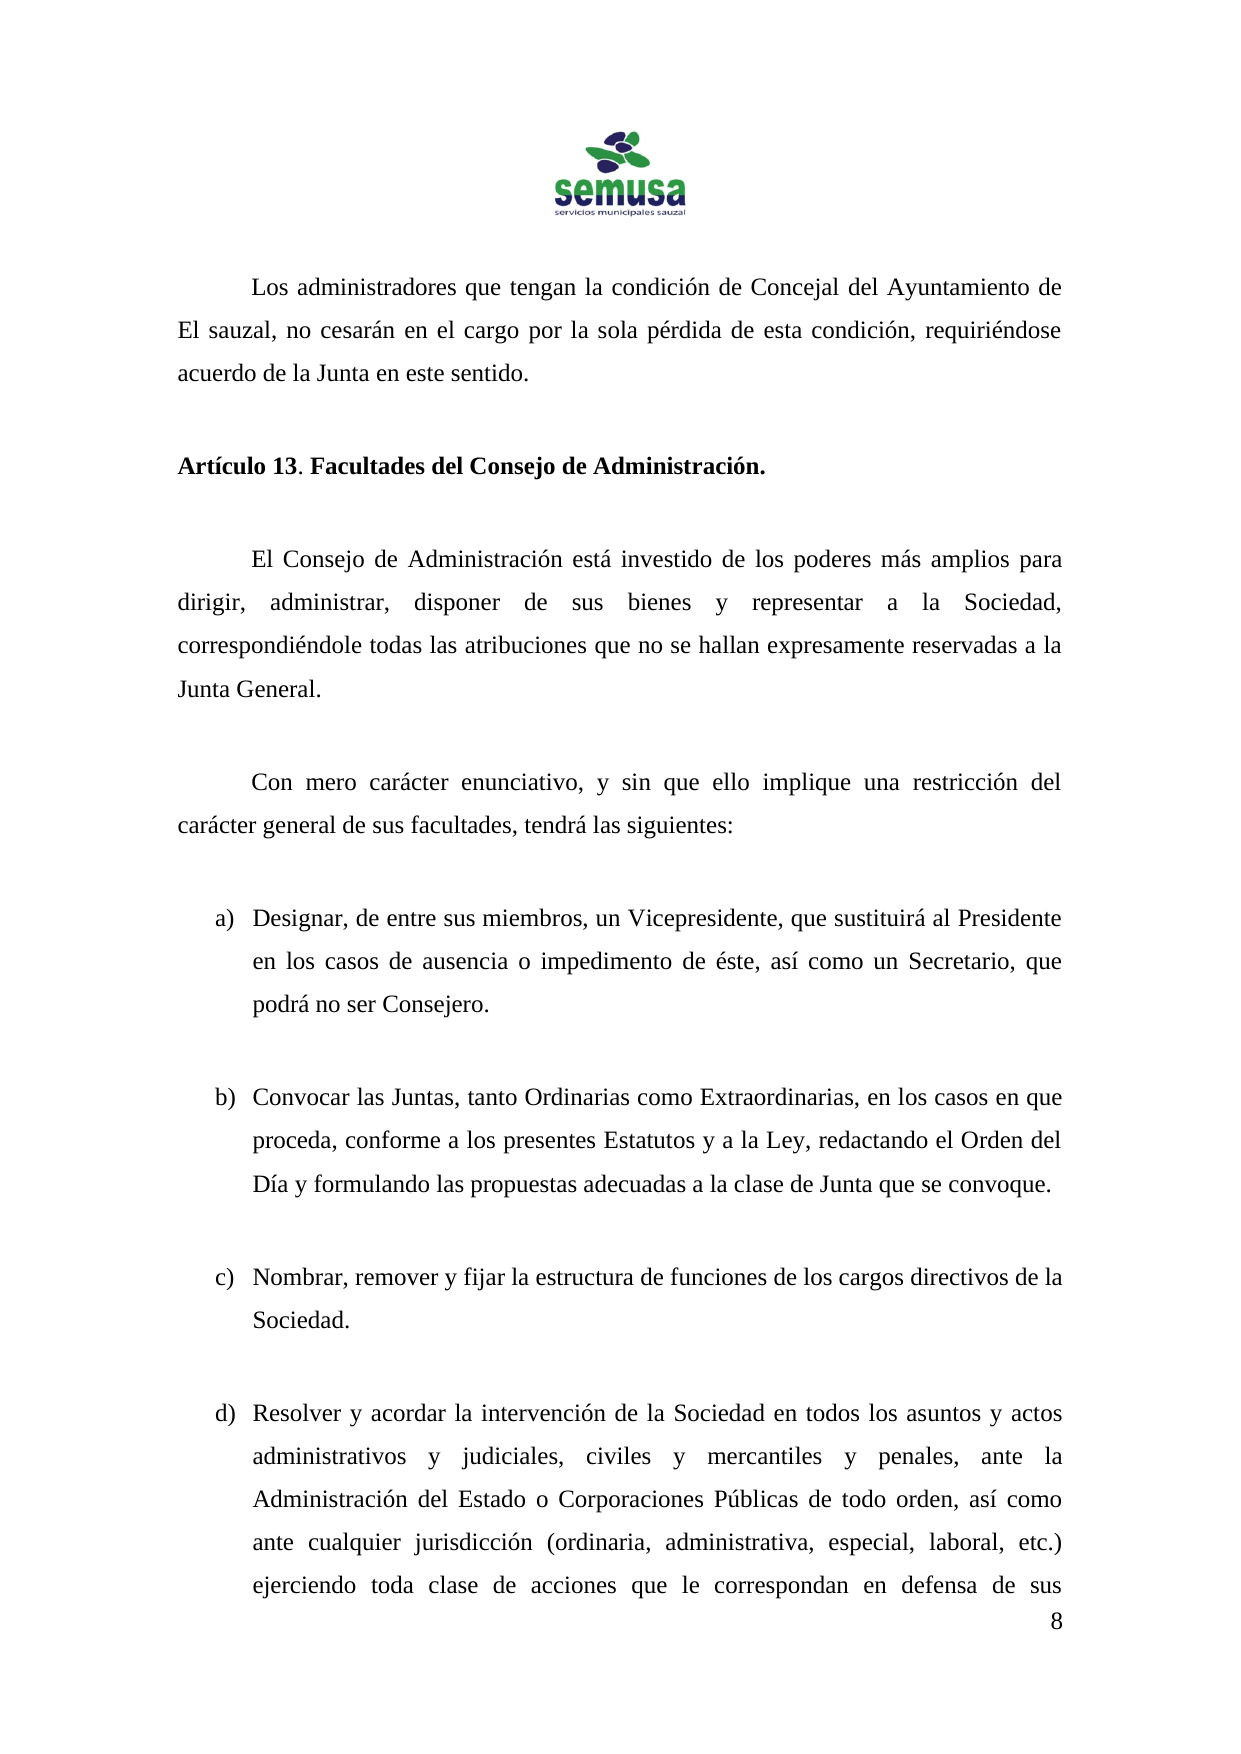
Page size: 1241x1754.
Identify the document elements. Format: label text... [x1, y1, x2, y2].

text El Consejo de Administración está investido de los poderes más amplios para dirigir, administrar, disponer de sus bienes y representar a la Sociedad, correspondiéndole todas las atribuciones que no se hallan expresamente reservadas a la Junta General. [177, 544, 1063, 702]
list Convocar las Juntas, tanto Ordinarias como Extraordinarias, en los casos en que proceda, conforme a los presentes Estatutos y a la Ley, redactando el Orden del Día y formulando las propuestas adecuadas a la clase de Junta que se convoque. [215, 1082, 1063, 1197]
subtitle Artículo 13. Facultades del Consejo de Administración. [177, 451, 1063, 480]
list Designar, de entre sus miembros, un Vicepresidente, que sustituirá al Presidente en los casos de ausencia o impedimento de éste, así como un Secretario, que podrá no ser Consejero. [215, 903, 1063, 1018]
text Con mero carácter enunciativo, y sin que ello implique una restricción del carácter general de sus facultades, tendrá las siguientes: [177, 767, 1063, 839]
list Resolver y acordar la intervención de la Sociedad en todos los asuntos y actos administrativos y judiciales, civiles y mercantiles y penales, ante la Administración del Estado o Corporaciones Públicas de todo orden, así como ante cualquier jurisdicción (ordinaria, administrativa, especial, laboral, etc.) ejerciendo toda clase de acciones que le correspondan en defensa de sus [215, 1398, 1063, 1599]
text Los administradores que tengan la condición de Concejal del Ayuntamiento de El sauzal, no cesarán en el cargo por la sola pérdida de esta condición, requiriéndose acuerdo de la Junta en este sentido. [177, 272, 1063, 387]
list Nombrar, remover y fijar la estructura de funciones de los cargos directivos de la Sociedad. [215, 1262, 1063, 1334]
